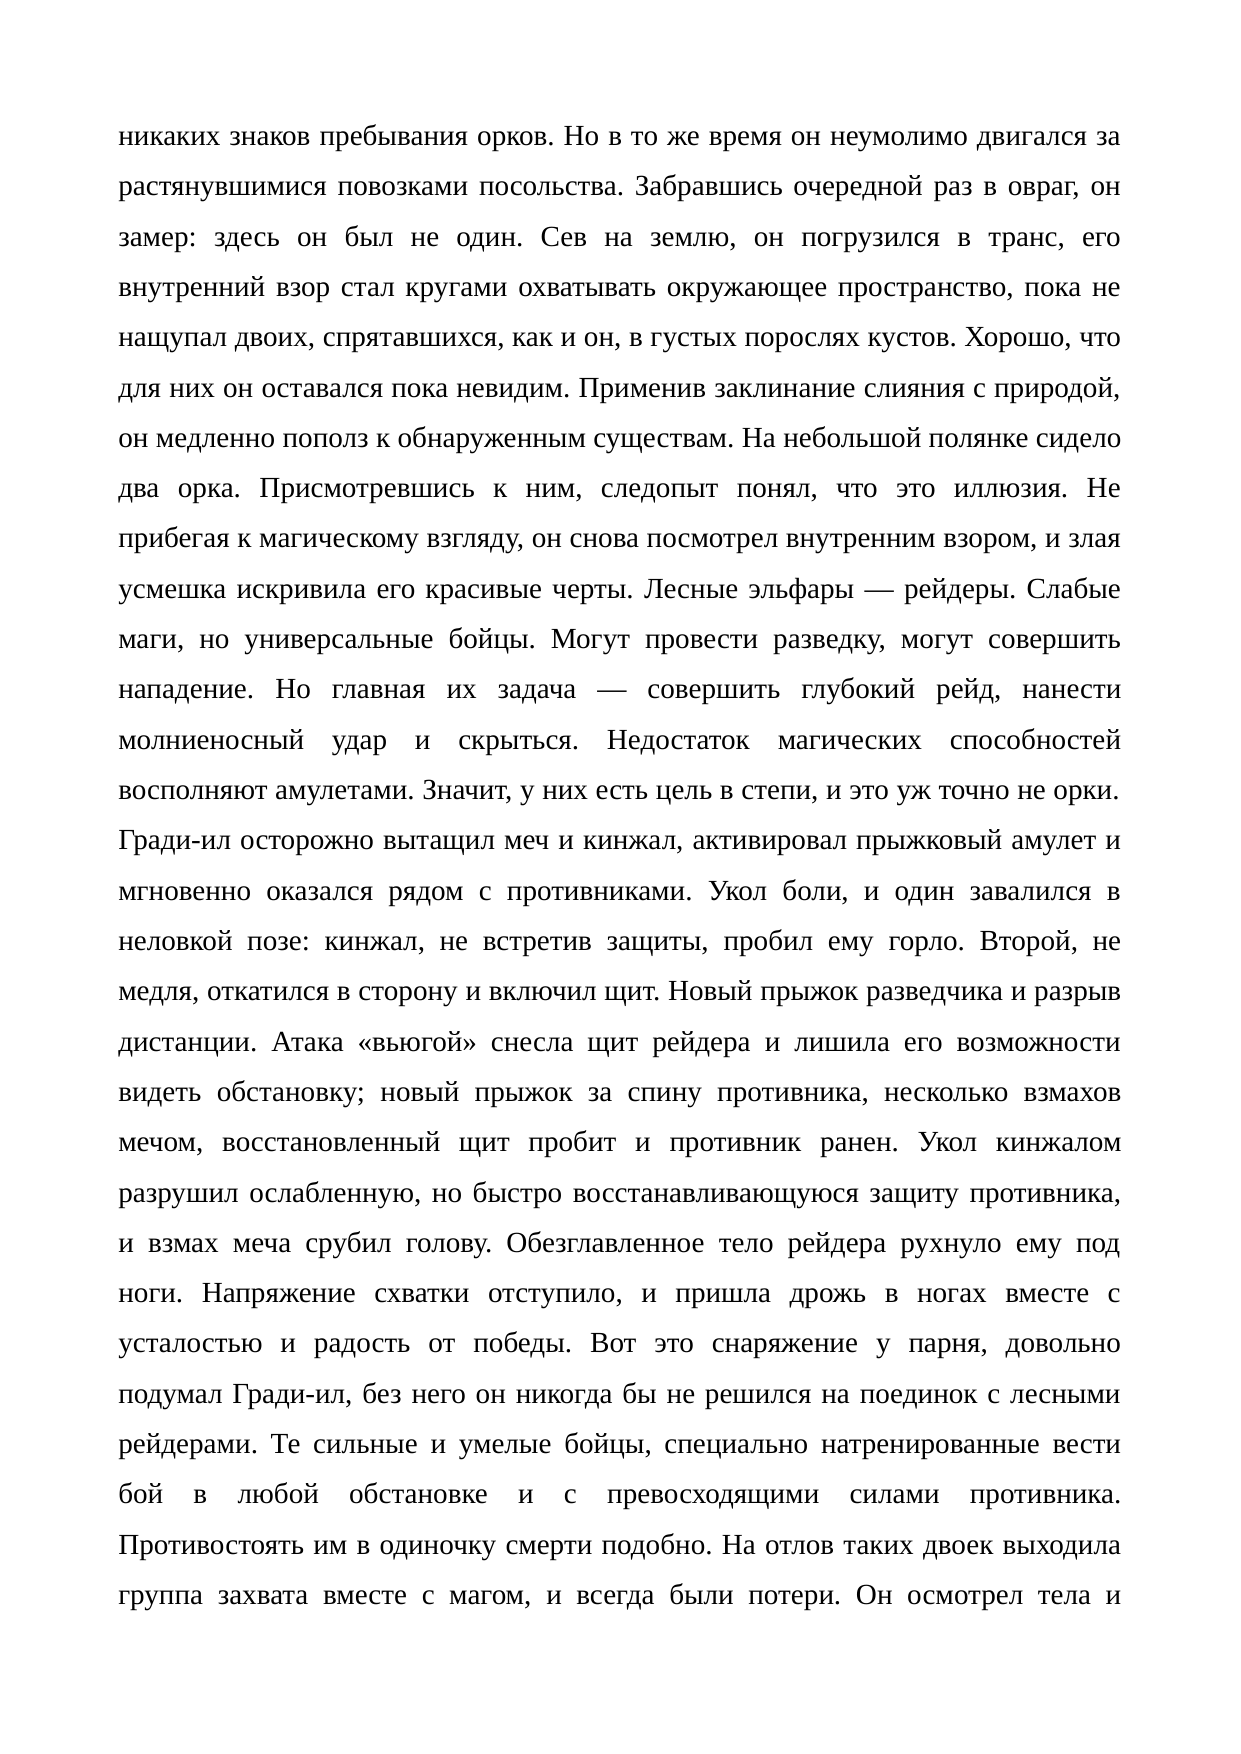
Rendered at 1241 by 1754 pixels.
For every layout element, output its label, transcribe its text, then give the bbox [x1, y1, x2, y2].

text никаких знаков пребывания орков. Но в то же время он неумолимо двигался за растянувшимися повозками посольства. Забравшись очередной раз в овраг, он замер: здесь он был не один. Сев на землю, он погрузился в транс, его внутренний взор стал кругами охватывать окружающее пространство, пока не нащупал двоих, спрятавшихся, как и он, в густых порослях кустов. Хорошо, что для них он оставался пока невидим. Применив заклинание слияния с природой, он медленно пополз к обнаруженным существам. На небольшой полянке сидело два орка. Присмотревшись к ним, следопыт понял, что это иллюзия. Не прибегая к магическому взгляду, он снова посмотрел внутренним взором, и злая усмешка искривила его красивые черты. Лесные эльфары — рейдеры. Слабые маги, но универсальные бойцы. Могут провести разведку, могут совершить нападение. Но главная их задача — совершить глубокий рейд, нанести молниеносный удар и скрыться. Недостаток магических способностей восполняют амулетами. Значит, у них есть цель в степи, и это уж точно не орки. Гради-ил осторожно вытащил меч и кинжал, активировал прыжковый амулет и мгновенно оказался рядом с противниками. Укол боли, и один завалился в неловкой позе: кинжал, не встретив защиты, пробил ему горло. Второй, не медля, откатился в сторону и включил щит. Новый прыжок разведчика и разрыв дистанции. Атака «вьюгой» снесла щит рейдера и лишила его возможности видеть обстановку; новый прыжок за спину противника, несколько взмахов мечом, восстановленный щит пробит и противник ранен. Укол кинжалом разрушил ослабленную, но быстро восстанавливающуюся защиту противника, и взмах меча срубил голову. Обезглавленное тело рейдера рухнуло ему под ноги. Напряжение схватки отступило, и пришла дрожь в ногах вместе с усталостью и радость от победы. Вот это снаряжение у парня, довольно подумал Гради-ил, без него он никогда бы не решился на поединок с лесными рейдерами. Те сильные и умелые бойцы, специально натренированные вести бой в любой обстановке и с превосходящими силами противника. Противостоять им в одиночку смерти подобно. На отлов таких двоек выходила группа захвата вместе с магом, и всегда были потери. Он осмотрел тела и [118, 118, 1122, 1611]
